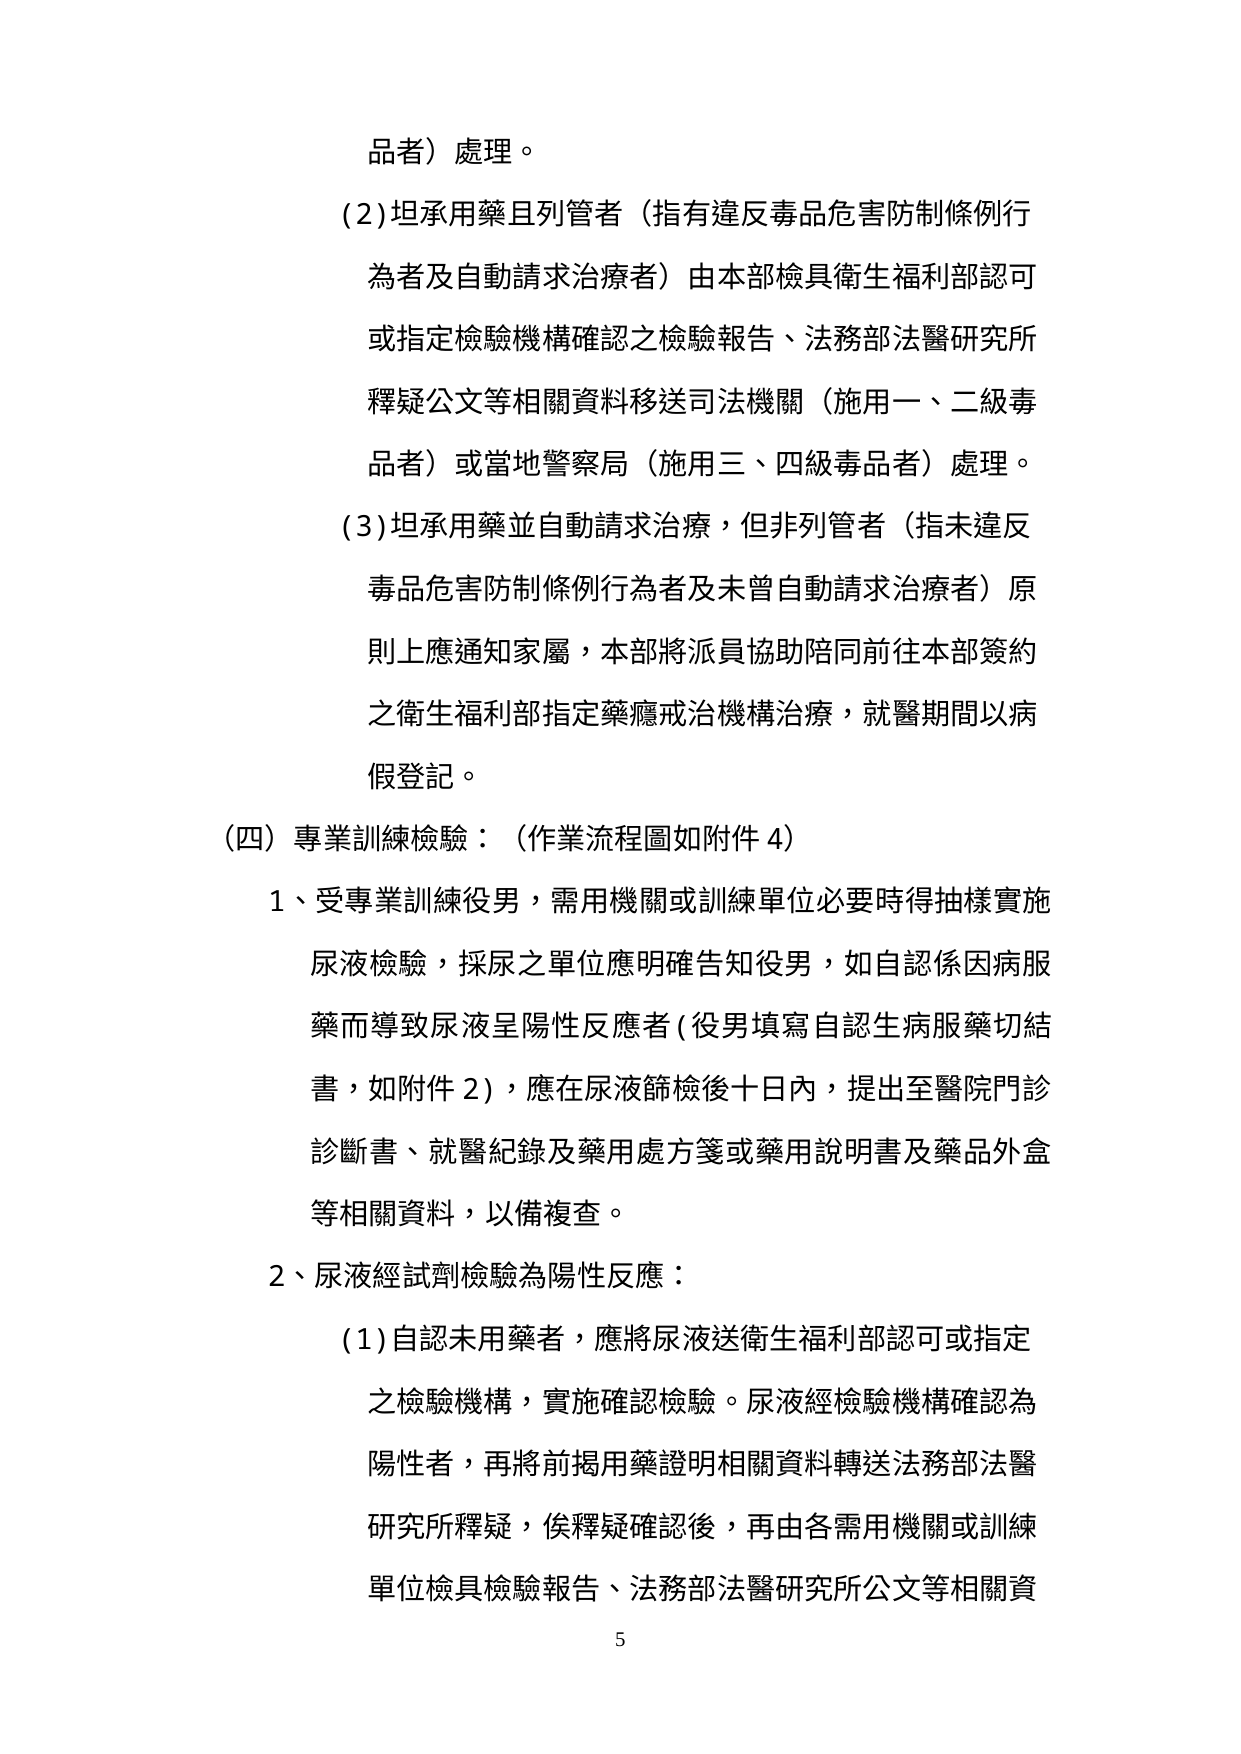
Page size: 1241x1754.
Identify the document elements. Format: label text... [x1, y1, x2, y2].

text (3)坦承用藥並自動請求治療，但非列管者（指未違反毒品危害防制條例行為者及未曾自動請求治療者）原則上應通知家屬，本部將派員協助陪同前往本部簽約之衛生福利部指定藥癮戒治機構治療，就醫期間以病假登記。 [250, 483, 1053, 795]
text 2、尿液經試劑檢驗為陽性反應： [250, 1233, 1053, 1295]
text 1、受專業訓練役男，需用機關或訓練單位必要時得抽樣實施尿液檢驗，採尿之單位應明確告知役男，如自認係因病服藥而導致尿液呈陽性反應者(役男填寫自認生病服藥切結書，如附件2)，應在尿液篩檢後十日內，提出至醫院門診診斷書、就醫紀錄及藥用處方箋或藥用說明書及藥品外盒等相關資料，以備複查。 [250, 858, 1053, 1233]
text （四）專業訓練檢驗：（作業流程圖如附件4） [206, 795, 1053, 858]
text (1)自認未用藥者，應將尿液送衛生福利部認可或指定之檢驗機構，實施確認檢驗。尿液經檢驗機構確認為陽性者，再將前揭用藥證明相關資料轉送法務部法醫研究所釋疑，俟釋疑確認後，再由各需用機關或訓練單位檢具檢驗報告、法務部法醫研究所公文等相關資 [250, 1295, 1053, 1608]
text (2)坦承用藥且列管者（指有違反毒品危害防制條例行為者及自動請求治療者）由本部檢具衛生福利部認可或指定檢驗機構確認之檢驗報告、法務部法醫研究所釋疑公文等相關資料移送司法機關（施用一、二級毒品者）或當地警察局（施用三、四級毒品者）處理。 [250, 170, 1053, 483]
text (1)自認未用藥者，應將尿液送衛生福利部認可或指定之 檢驗機構，實施確認檢驗。尿液經檢驗機構確認為陽性者，再將前揭用藥證明相關資料轉送法務部法醫研究所釋疑，俟釋疑確認後，再由本部檢具檢驗報告、法務部法醫研究所公文等相關資料移送司法機關（施用一、二級毒品者）或當地警察局（施用三、四級毒品者）處理。 [250, 108, 1053, 170]
